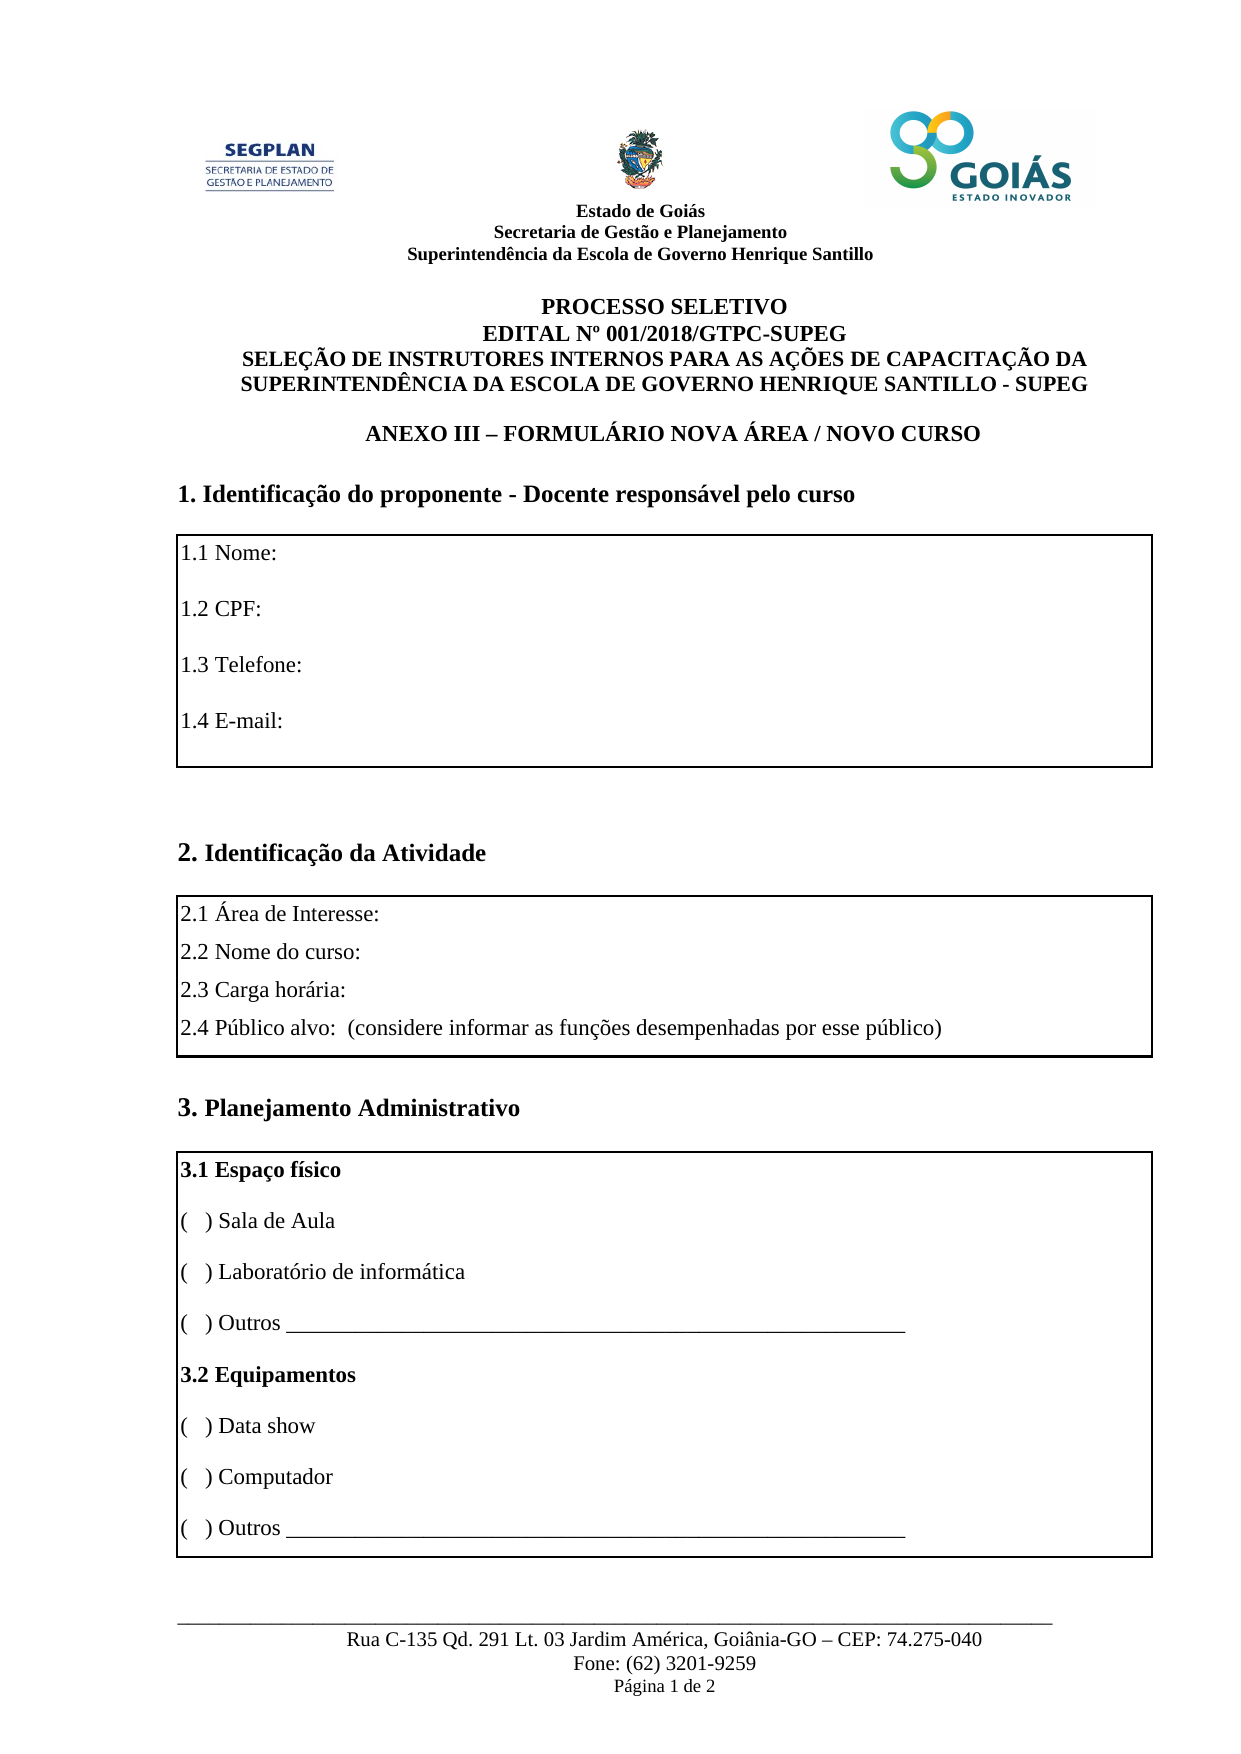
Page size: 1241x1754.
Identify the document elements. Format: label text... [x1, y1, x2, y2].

picture [205, 126, 339, 202]
table_header 3.1 Espaço físico ( ) Sala de Aula ( ) Laboratório de informática ( ) Outros ______________________________________________________ 3.2 Equipamentos ( ) Data show ( ) Computador ( ) Outros ______________________________________________________ [178, 1153, 1151, 1556]
text 1. Identificação do proponente - Docente responsável pelo curso [177, 479, 1152, 507]
text ANEXO III – FORMULÁRIO NOVA ÁREA / NOVO CURSO [177, 420, 1169, 446]
table_header 2.1 Área de Interesse: 2.2 Nome do curso: 2.3 Carga horária: 2.4 Público alvo: (considere informar as funções desempenhadas por esse público) [178, 897, 1151, 1055]
picture [613, 126, 668, 191]
text 2. Identificação da Atividade [177, 836, 1152, 867]
text 3. Planejamento Administrativo [177, 1092, 1152, 1123]
picture [865, 107, 1096, 208]
text EDITAL Nº 001/2018/GTPC-SUPEG [177, 320, 1152, 346]
text SELEÇÃO DE INSTRUTORES INTERNOS PARA AS AÇÕES DE CAPACITAÇÃO DA SUPERINTENDÊNCIA DA ESCOLA DE GOVERNO HENRIQUE SANTILLO - SUPEG [177, 346, 1152, 396]
text PROCESSO SELETIVO [177, 293, 1152, 320]
table_header 1.1 Nome: 1.2 CPF: 1.3 Telefone: 1.4 E-mail: [178, 536, 1151, 766]
